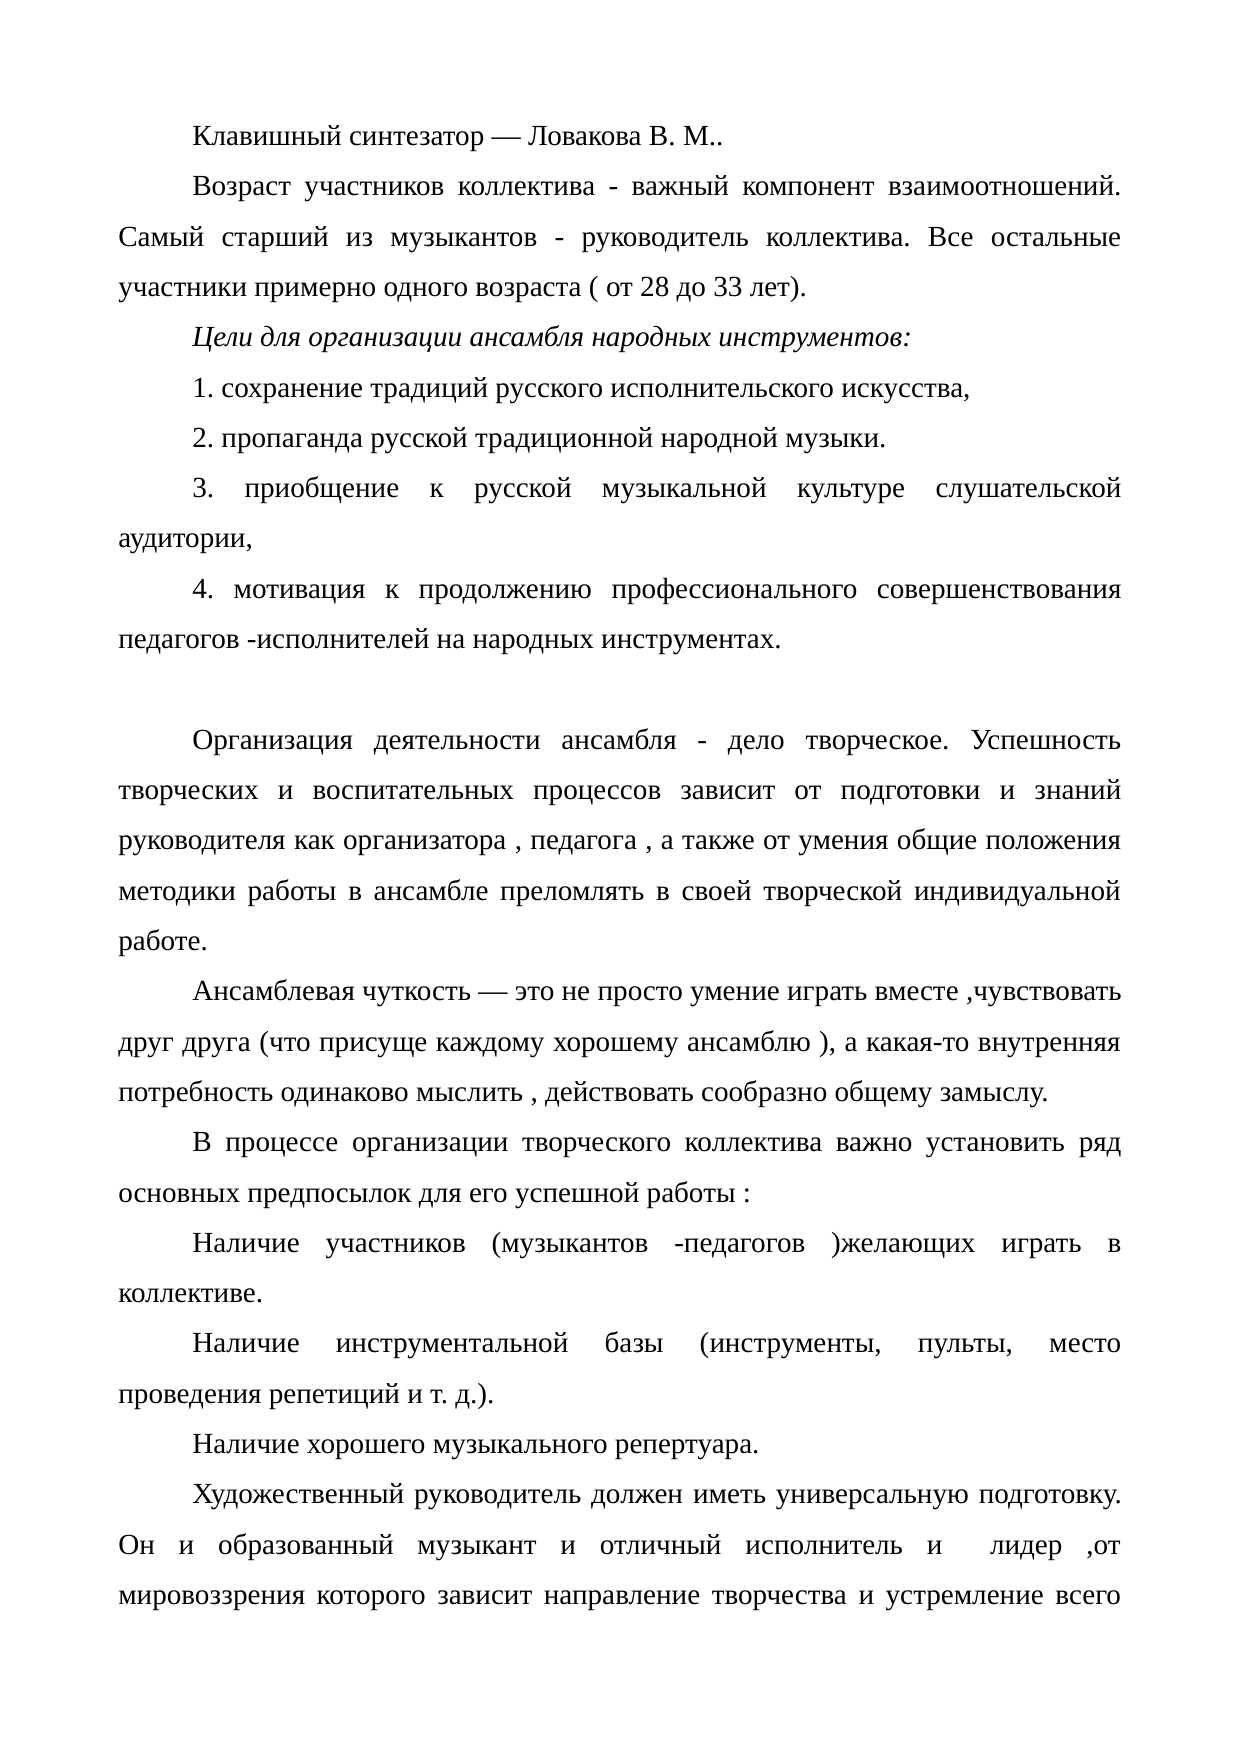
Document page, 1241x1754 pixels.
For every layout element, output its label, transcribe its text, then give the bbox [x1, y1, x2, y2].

text Ансамблевая чуткость — это не просто умение играть вместе ,чувствовать друг друга (что присуще каждому хорошему ансамблю ), а какая-то внутренняя потребность одинаково мыслить , действовать сообразно общему замыслу. [118, 973, 1122, 1108]
text Наличие хорошего музыкального репертуара. [118, 1426, 1122, 1460]
text 2. пропаганда русской традиционной народной музыки. [118, 420, 1122, 453]
text Возраст участников коллектива - важный компонент взаимоотношений. Самый старший из музыкантов - руководитель коллектива. Все остальные участники примерно одного возраста ( от 28 до 33 лет). [118, 168, 1122, 303]
text 4. мотивация к продолжению профессионального совершенствования педагогов -исполнителей на народных инструментах. [118, 571, 1122, 655]
text Организация деятельности ансамбля - дело творческое. Успешность творческих и воспитательных процессов зависит от подготовки и знаний руководителя как организатора , педагога , а также от умения общие положения методики работы в ансамбле преломлять в своей творческой индивидуальной работе. [118, 722, 1122, 957]
text Наличие участников (музыкантов -педагогов )желающих играть в коллективе. [118, 1225, 1122, 1309]
text Наличие инструментальной базы (инструменты, пульты, место проведения репетиций и т. д.). [118, 1326, 1122, 1409]
text 1. сохранение традиций русского исполнительского искусства, [118, 370, 1122, 403]
text Художественный руководитель должен иметь универсальную подготовку. Он и образованный музыкант и отличный исполнитель и лидер ,от мировоззрения которого зависит направление творчества и устремление всего [118, 1477, 1122, 1611]
text Цели для организации ансамбля народных инструментов: [118, 319, 1122, 353]
text Клавишный синтезатор — Ловакова В. М.. [118, 118, 1122, 152]
text 3. приобщение к русской музыкальной культуре слушательской аудитории, [118, 470, 1122, 554]
text В процессе организации творческого коллектива важно установить ряд основных предпосылок для его успешной работы : [118, 1124, 1122, 1208]
